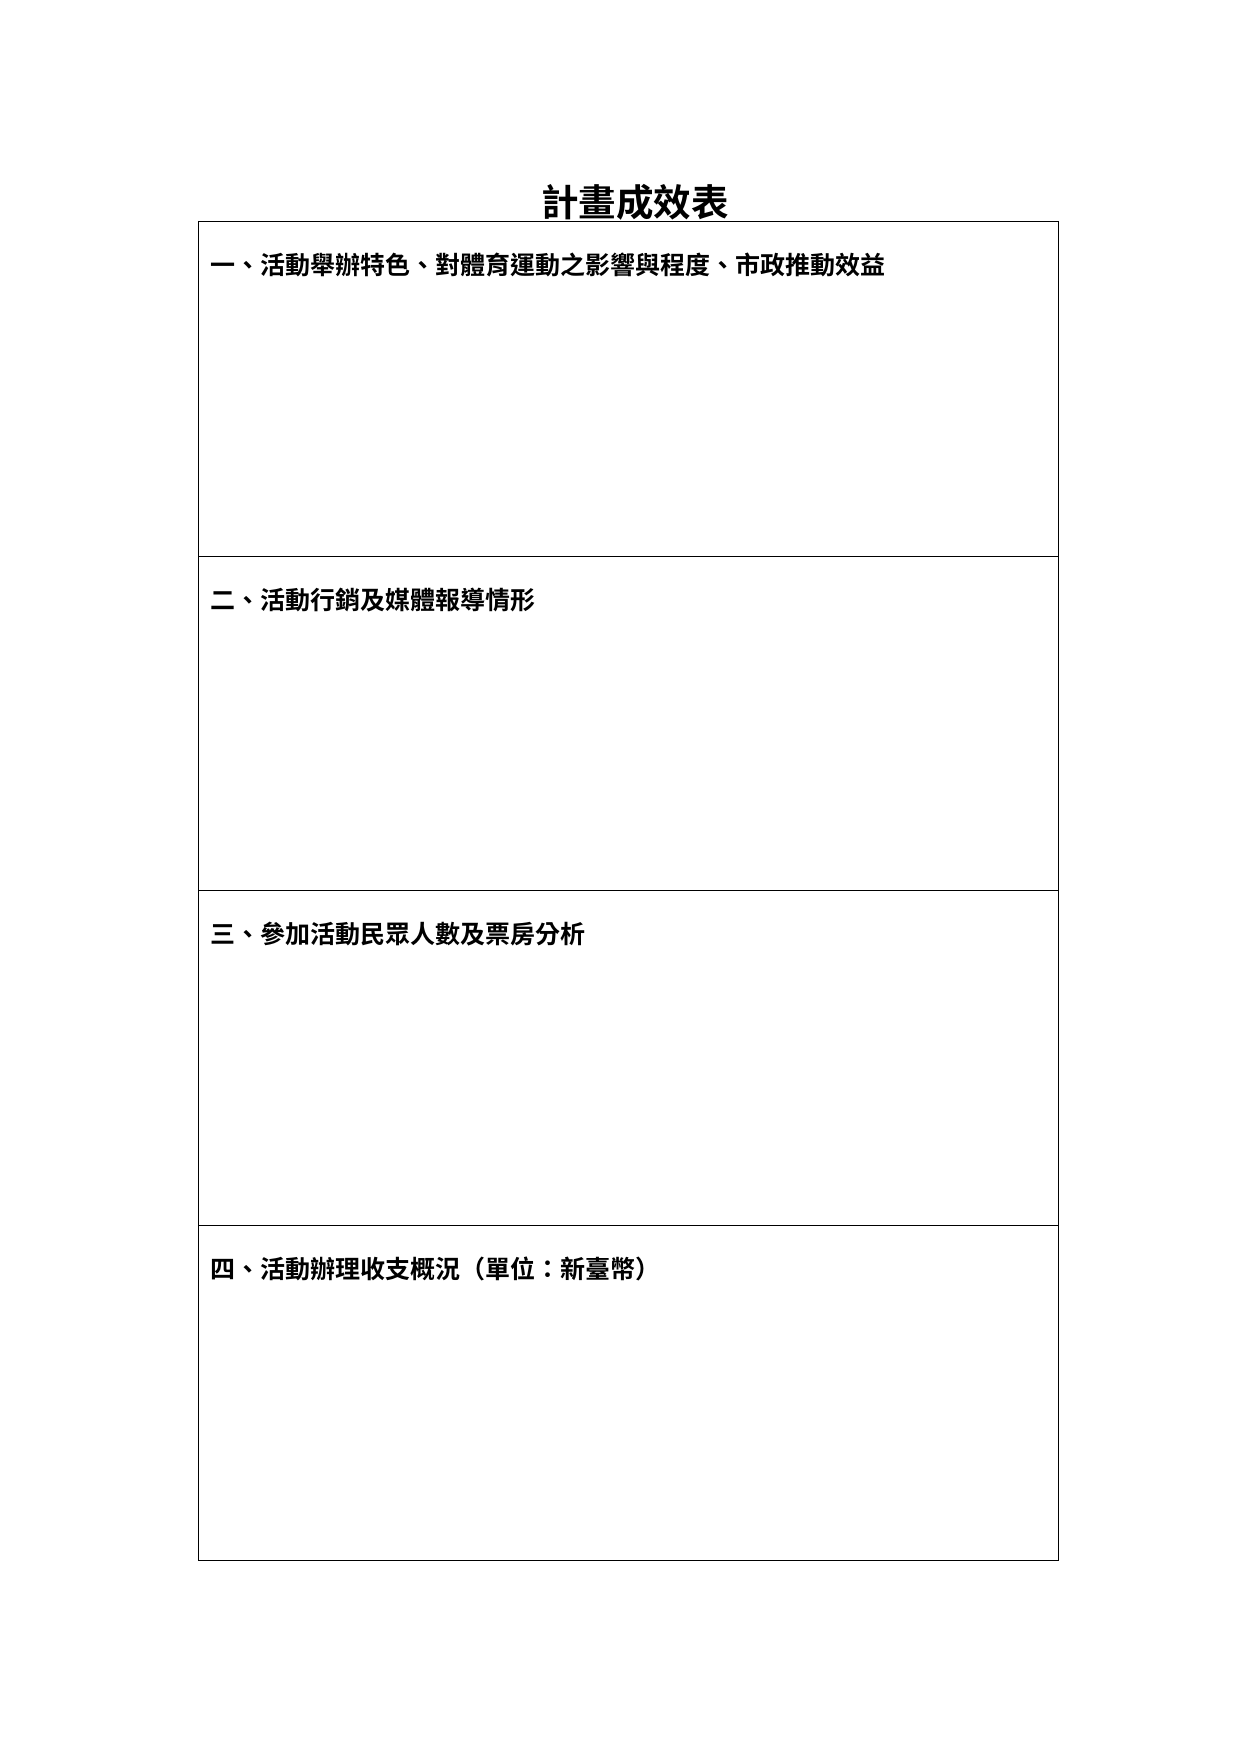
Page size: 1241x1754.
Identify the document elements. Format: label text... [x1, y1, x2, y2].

text 計畫成效表 [217, 158, 1053, 221]
table_cell 四、活動辦理收支概況（單位：新臺幣） [199, 1226, 1058, 1560]
table_cell 二、活動行銷及媒體報導情形 [199, 557, 1058, 890]
table_cell 三、參加活動民眾人數及票房分析 [199, 891, 1058, 1225]
table_header 一、活動舉辦特色、對體育運動之影響與程度、市政推動效益 [199, 222, 1058, 556]
